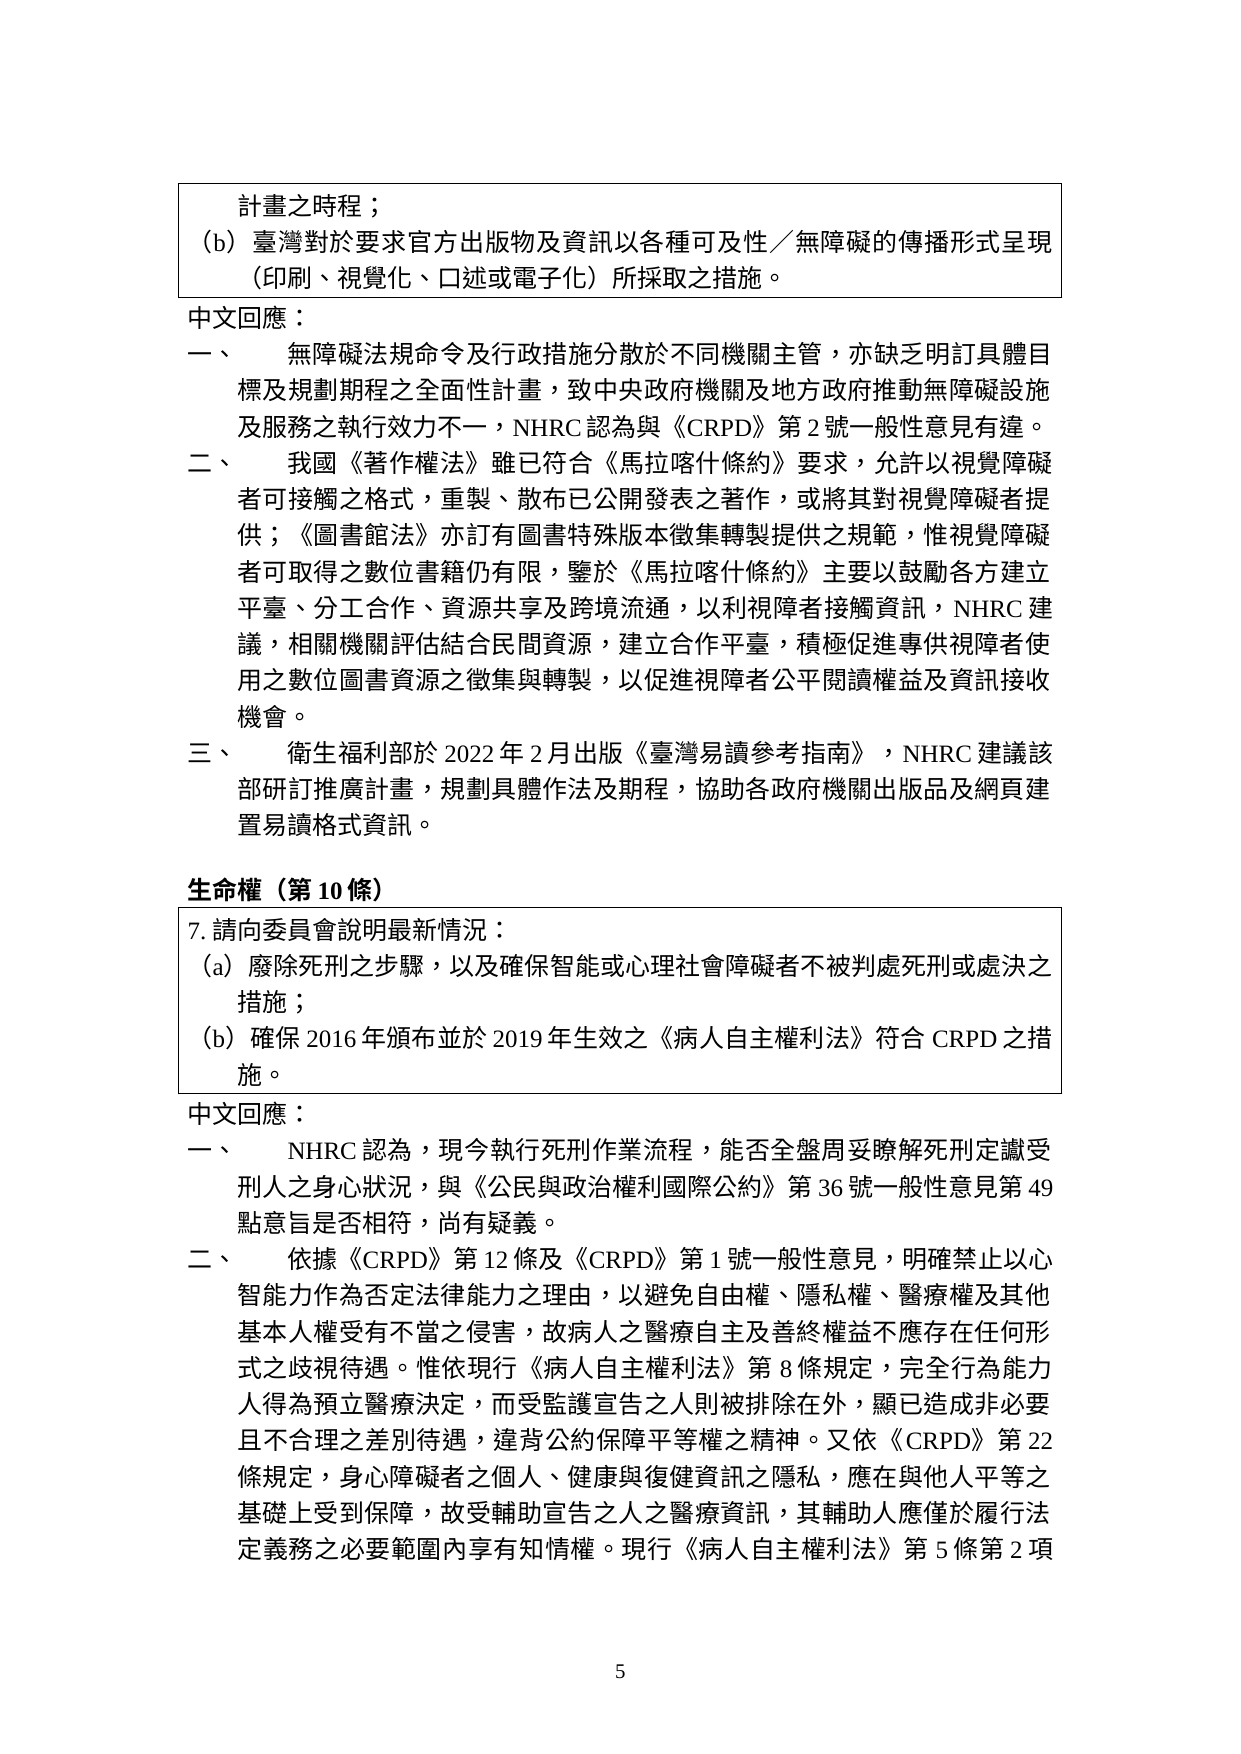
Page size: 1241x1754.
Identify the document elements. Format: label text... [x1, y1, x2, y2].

text （b）確保2016年頒布並於2019年生效之《病人自主權利法》符合CRPD之措施。 [179, 1016, 1061, 1093]
list 無障礙法規命令及行政措施分散於不同機關主管，亦缺乏明訂具體目標及規劃期程之全面性計畫，致中央政府機關及地方政府推動無障礙設施及服務之執行效力不一，NHRC認為與《CRPD》第2號一般性意見有違。 [187, 334, 1053, 443]
text 生命權（第10條） [187, 871, 1053, 907]
list NHRC認為，現今執行死刑作業流程，能否全盤周妥瞭解死刑定讞受刑人之身心狀況，與《公民與政治權利國際公約》第36號一般性意見第49點意旨是否相符，尚有疑義。 [187, 1131, 1053, 1239]
list 依據《CRPD》第12條及《CRPD》第1號一般性意見，明確禁止以心智能力作為否定法律能力之理由，以避免自由權、隱私權、醫療權及其他基本人權受有不當之侵害，故病人之醫療自主及善終權益不應存在任何形式之歧視待遇。惟依現行《病人自主權利法》第8條規定，完全行為能力人得為預立醫療決定，而受監護宣告之人則被排除在外，顯已造成非必要且不合理之差別待遇，違背公約保障平等權之精神。又依《CRPD》第22條規定，身心障礙者之個人、健康與復健資訊之隱私，應在與他人平等之基礎上受到保障，故受輔助宣告之人之醫療資訊，其輔助人應僅於履行法定義務之必要範圍內享有知情權。現行《病人自主權利法》第5條第2項 [187, 1239, 1053, 1566]
text 中文回應： [187, 1094, 1053, 1131]
list 衛生福利部於2022年2月出版《臺灣易讀參考指南》，NHRC建議該部研訂推廣計畫，規劃具體作法及期程，協助各政府機關出版品及網頁建置易讀格式資訊。 [187, 733, 1053, 842]
text 計畫之時程； [179, 184, 1061, 219]
text 7. 請向委員會說明最新情況： [179, 908, 1061, 946]
text 中文回應： [187, 298, 1053, 334]
list 我國《著作權法》雖已符合《馬拉喀什條約》要求，允許以視覺障礙者可接觸之格式，重製、散布已公開發表之著作，或將其對視覺障礙者提供；《圖書館法》亦訂有圖書特殊版本徵集轉製提供之規範，惟視覺障礙者可取得之數位書籍仍有限，鑒於《馬拉喀什條約》主要以鼓勵各方建立平臺、分工合作、資源共享及跨境流通，以利視障者接觸資訊，NHRC建議，相關機關評估結合民間資源，建立合作平臺，積極促進專供視障者使用之數位圖書資源之徵集與轉製，以促進視障者公平閱讀權益及資訊接收機會。 [187, 443, 1053, 733]
text （b）臺灣對於要求官方出版物及資訊以各種可及性／無障礙的傳播形式呈現（印刷、視覺化、口述或電子化）所採取之措施。 [179, 219, 1061, 297]
text （a）廢除死刑之步驟，以及確保智能或心理社會障礙者不被判處死刑或處決之措施； [187, 946, 1053, 1016]
